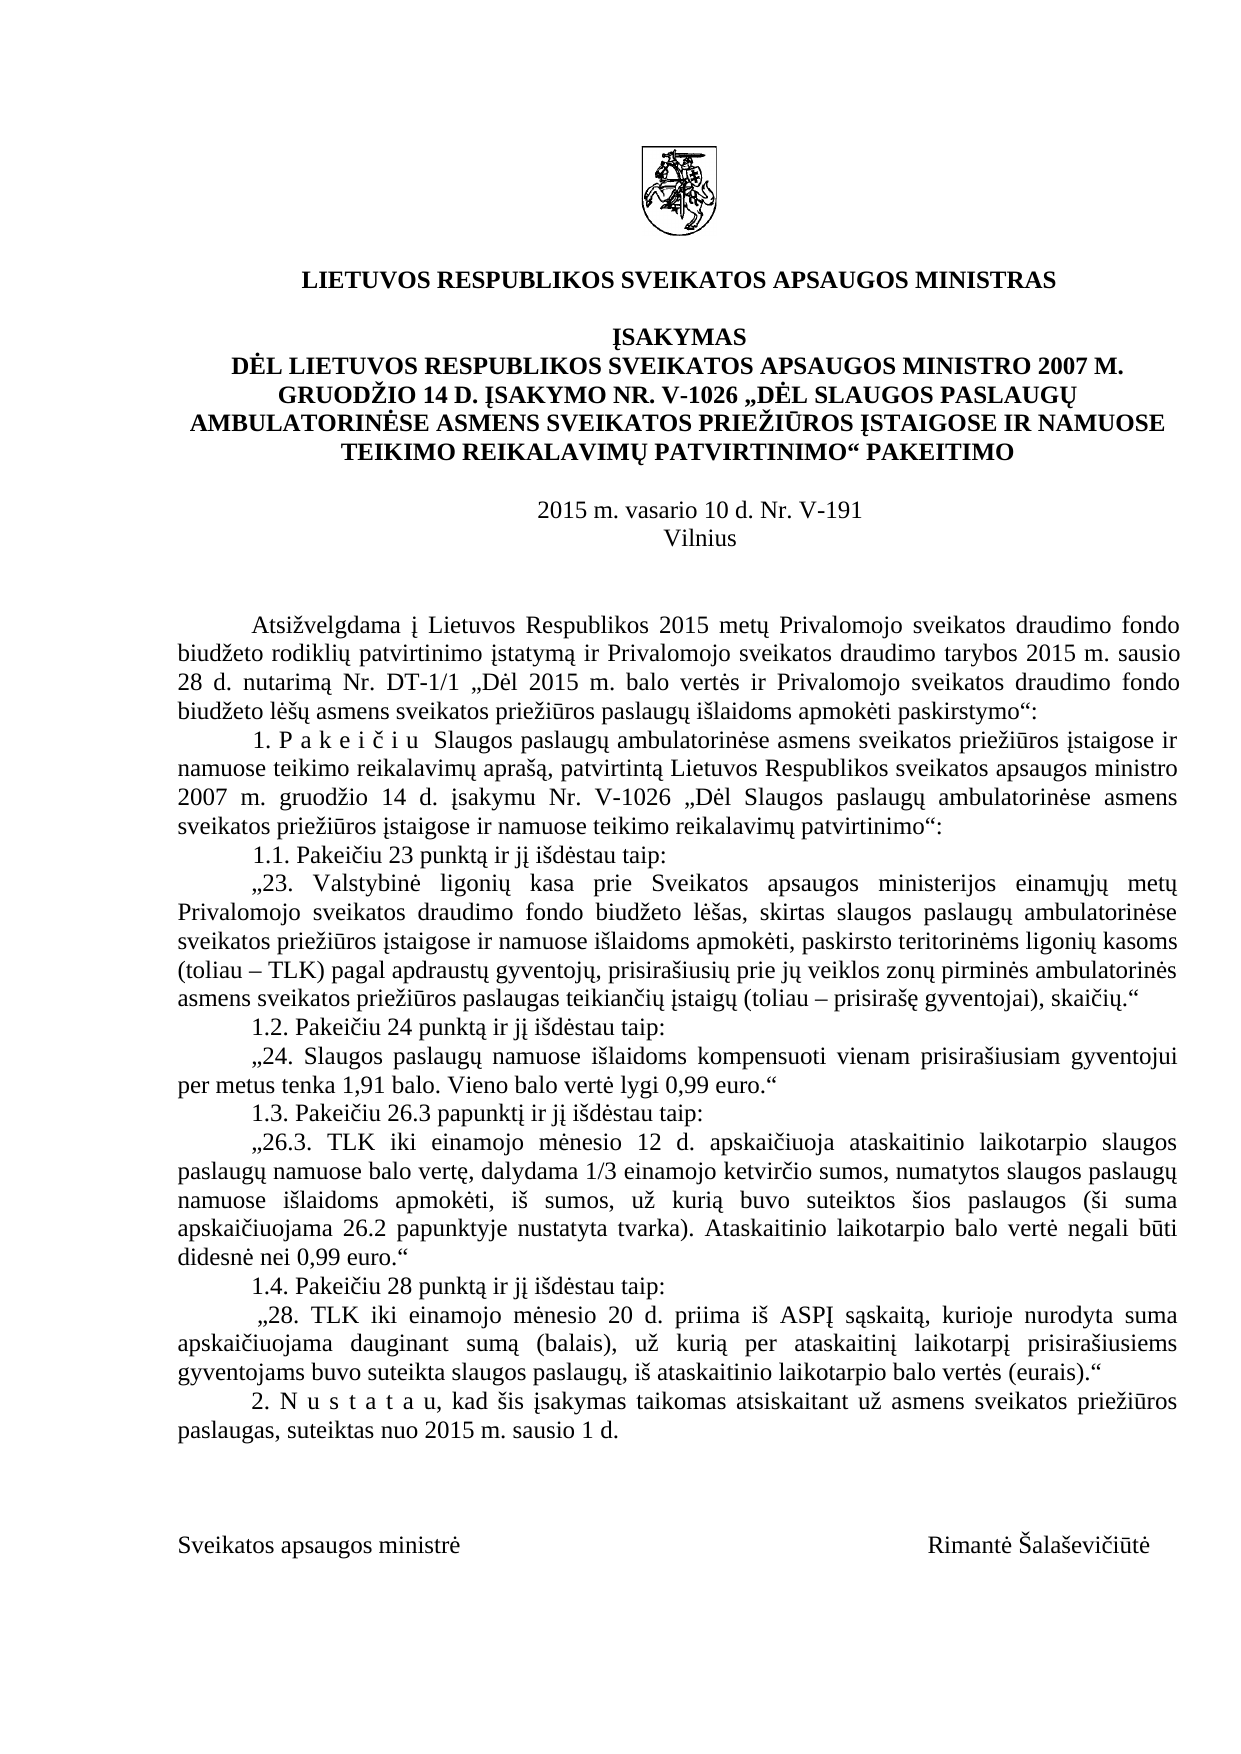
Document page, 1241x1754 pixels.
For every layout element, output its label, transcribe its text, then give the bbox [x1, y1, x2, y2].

text 1.2. Pakeičiu 24 punktą ir jį išdėstau taip: [177, 1012, 1178, 1041]
text 2. N u s t a t a u, kad šis įsakymas taikomas atsiskaitant už asmens sveikatos priežiūros paslaugas, suteiktas nuo 2015 m. sausio 1 d. [177, 1386, 1178, 1443]
text 1.1. Pakeičiu 23 punktą ir jį išdėstau taip: [177, 840, 1178, 868]
text LIETUVOS RESPUBLIKOS SVEIKATOS APSAUGOS MINISTRAS [177, 265, 1181, 293]
text 2015 m. vasario 10 d. Nr. V-191 [177, 495, 1223, 523]
text ĮSAKYMAS [177, 322, 1181, 351]
text Vilnius [177, 523, 1223, 552]
text 1.3. Pakeičiu 26.3 papunktį ir jį išdėstau taip: [177, 1098, 1178, 1127]
text DĖL LIETUVOS RESPUBLIKOS SVEIKATOS APSAUGOS MINISTRO 2007 M. GRUODŽIO 14 D. ĮSAKYMO NR. V-1026 „DĖL SLAUGOS PASLAUGŲ AMBULATORINĖSE ASMENS SVEIKATOS PRIEŽIŪROS ĮSTAIGOSE IR NAMUOSE TEIKIMO REIKALAVIMŲ PATVIRTINIMO“ PAKEITIMO [177, 351, 1178, 466]
text Atsižvelgdama į Lietuvos Respublikos 2015 metų Privalomojo sveikatos draudimo fondo biudžeto rodiklių patvirtinimo įstatymą ir Privalomojo sveikatos draudimo tarybos 2015 m. sausio 28 d. nutarimą Nr. DT-1/1 „Dėl 2015 m. balo vertės ir Privalomojo sveikatos draudimo fondo biudžeto lėšų asmens sveikatos priežiūros paslaugų išlaidoms apmokėti paskirstymo“: [177, 610, 1181, 725]
text „24. Slaugos paslaugų namuose išlaidoms kompensuoti vienam prisirašiusiam gyventojui per metus tenka 1,91 balo. Vieno balo vertė lygi 0,99 euro.“ [177, 1041, 1178, 1098]
text Sveikatos apsaugos ministrė Rimantė Šalaševičiūtė [177, 1530, 1181, 1558]
text „26.3. TLK iki einamojo mėnesio 12 d. apskaičiuoja ataskaitinio laikotarpio slaugos paslaugų namuose balo vertę, dalydama 1/3 einamojo ketvirčio sumos, numatytos slaugos paslaugų namuose išlaidoms apmokėti, iš sumos, už kurią buvo suteiktos šios paslaugos (ši suma apskaičiuojama 26.2 papunktyje nustatyta tvarka). Ataskaitinio laikotarpio balo vertė negali būti didesnė nei 0,99 euro.“ [177, 1127, 1178, 1271]
text 1.4. Pakeičiu 28 punktą ir jį išdėstau taip: [177, 1271, 1178, 1300]
text 1. P a k e i č i u Slaugos paslaugų ambulatorinėse asmens sveikatos priežiūros įstaigose ir namuose teikimo reikalavimų aprašą, patvirtintą Lietuvos Respublikos sveikatos apsaugos ministro 2007 m. gruodžio 14 d. įsakymu Nr. V-1026 „Dėl Slaugos paslaugų ambulatorinėse asmens sveikatos priežiūros įstaigose ir namuose teikimo reikalavimų patvirtinimo“: [177, 725, 1178, 840]
text „23. Valstybinė ligonių kasa prie Sveikatos apsaugos ministerijos einamųjų metų Privalomojo sveikatos draudimo fondo biudžeto lėšas, skirtas slaugos paslaugų ambulatorinėse sveikatos priežiūros įstaigose ir namuose išlaidoms apmokėti, paskirsto teritorinėms ligonių kasoms (toliau – TLK) pagal apdraustų gyventojų, prisirašiusių prie jų veiklos zonų pirminės ambulatorinės asmens sveikatos priežiūros paslaugas teikiančių įstaigų (toliau – prisirašę gyventojai), skaičių.“ [177, 868, 1178, 1012]
text „28. TLK iki einamojo mėnesio 20 d. priima iš ASPĮ sąskaitą, kurioje nurodyta suma apskaičiuojama dauginant sumą (balais), už kurią per ataskaitinį laikotarpį prisirašiusiems gyventojams buvo suteikta slaugos paslaugų, iš ataskaitinio laikotarpio balo vertės (eurais).“ [177, 1300, 1178, 1386]
